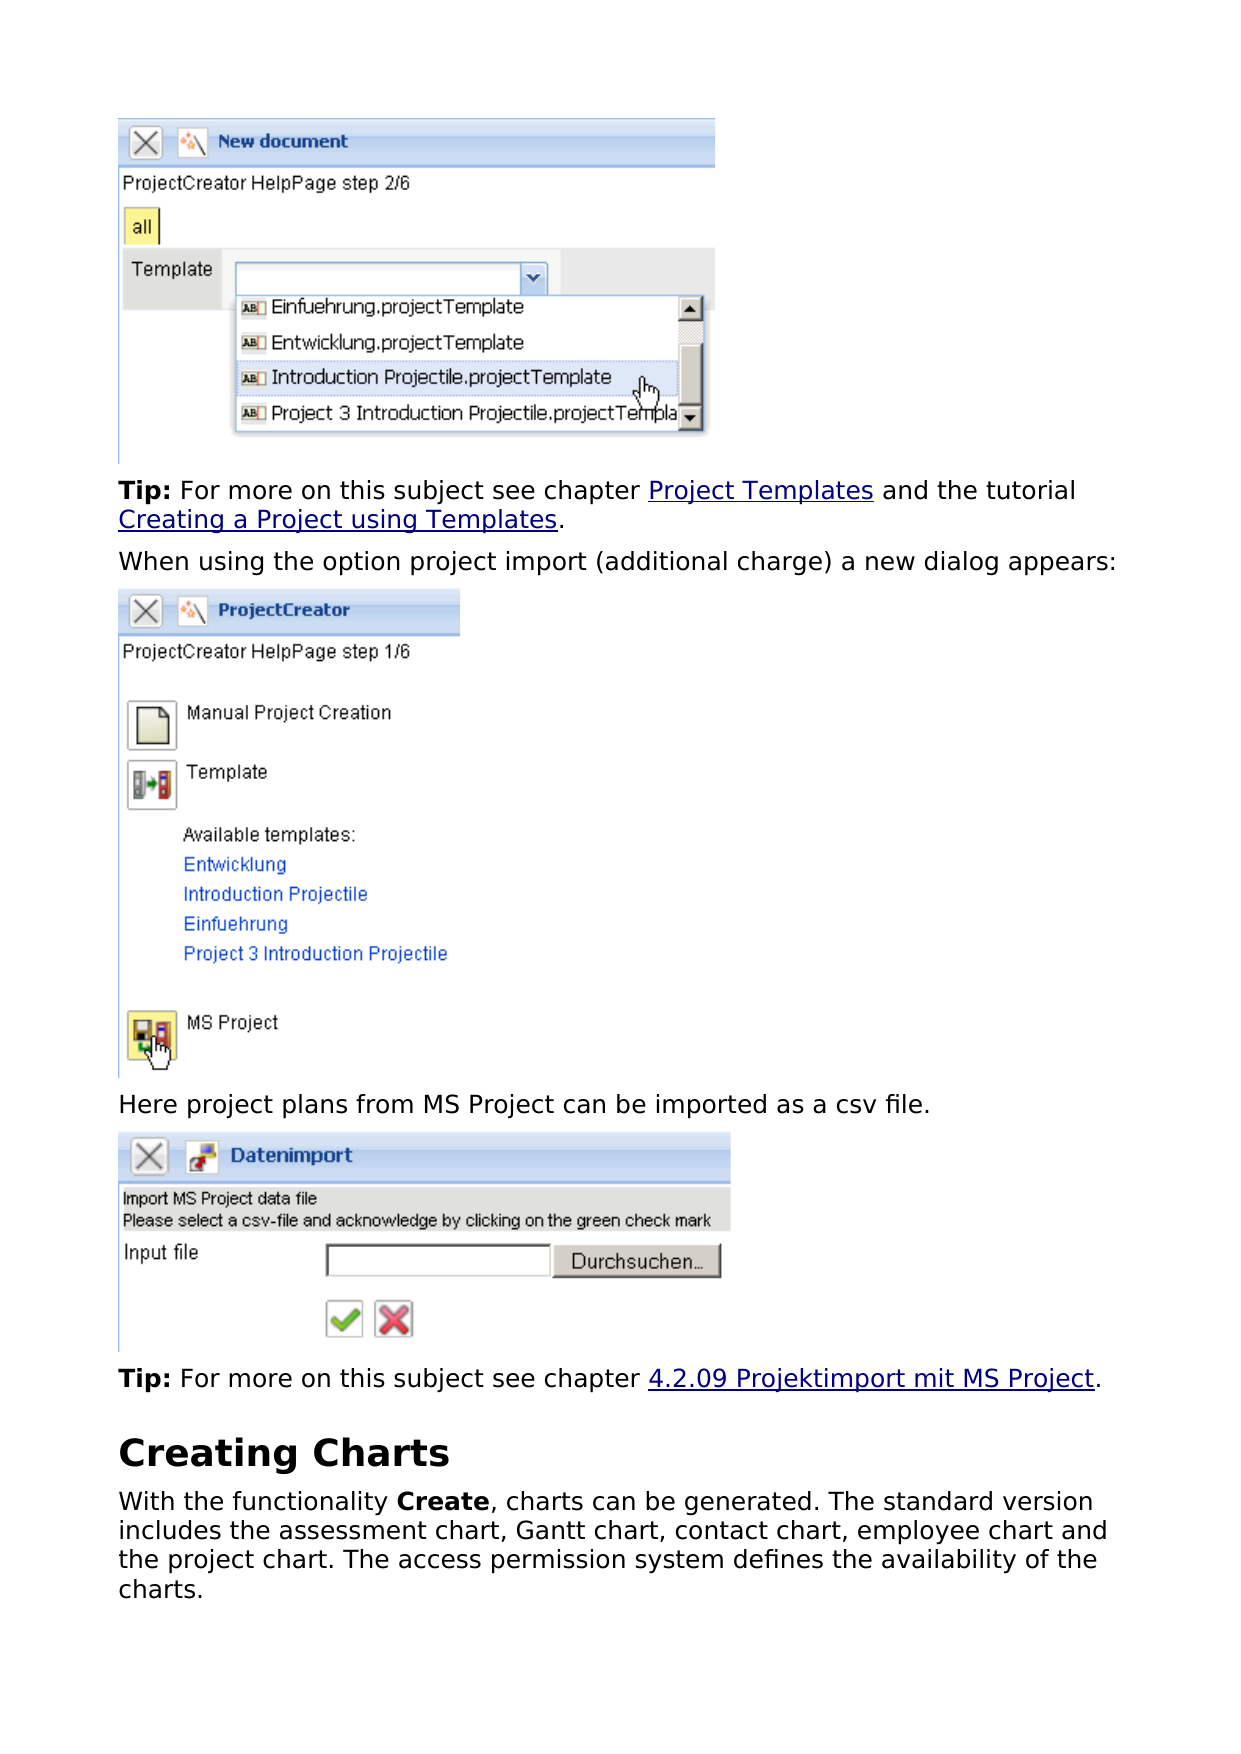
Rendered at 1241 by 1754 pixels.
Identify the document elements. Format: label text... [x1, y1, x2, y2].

picture [118, 1131, 731, 1352]
text When using the option project import (additional charge) a new dialog appears: [118, 547, 1122, 576]
text Tip: For more on this subject see chapter 4.2.09 Projektimport mit MS Project. [118, 1364, 1122, 1394]
text Tip: For more on this subject see chapter Project Templates and the tutorial Creating a Project using Templates. [118, 476, 1122, 534]
text With the functionality Create, charts can be generated. The standard version includes the assessment chart, Gantt chart, contact chart, employee chart and the project chart. The access permission system defines the availability of the charts. [118, 1487, 1122, 1604]
picture [118, 118, 715, 464]
text Here project plans from MS Project can be imported as a csv file. [118, 1090, 1122, 1119]
subtitle Creating Charts [118, 1431, 1122, 1475]
picture [118, 588, 461, 1078]
